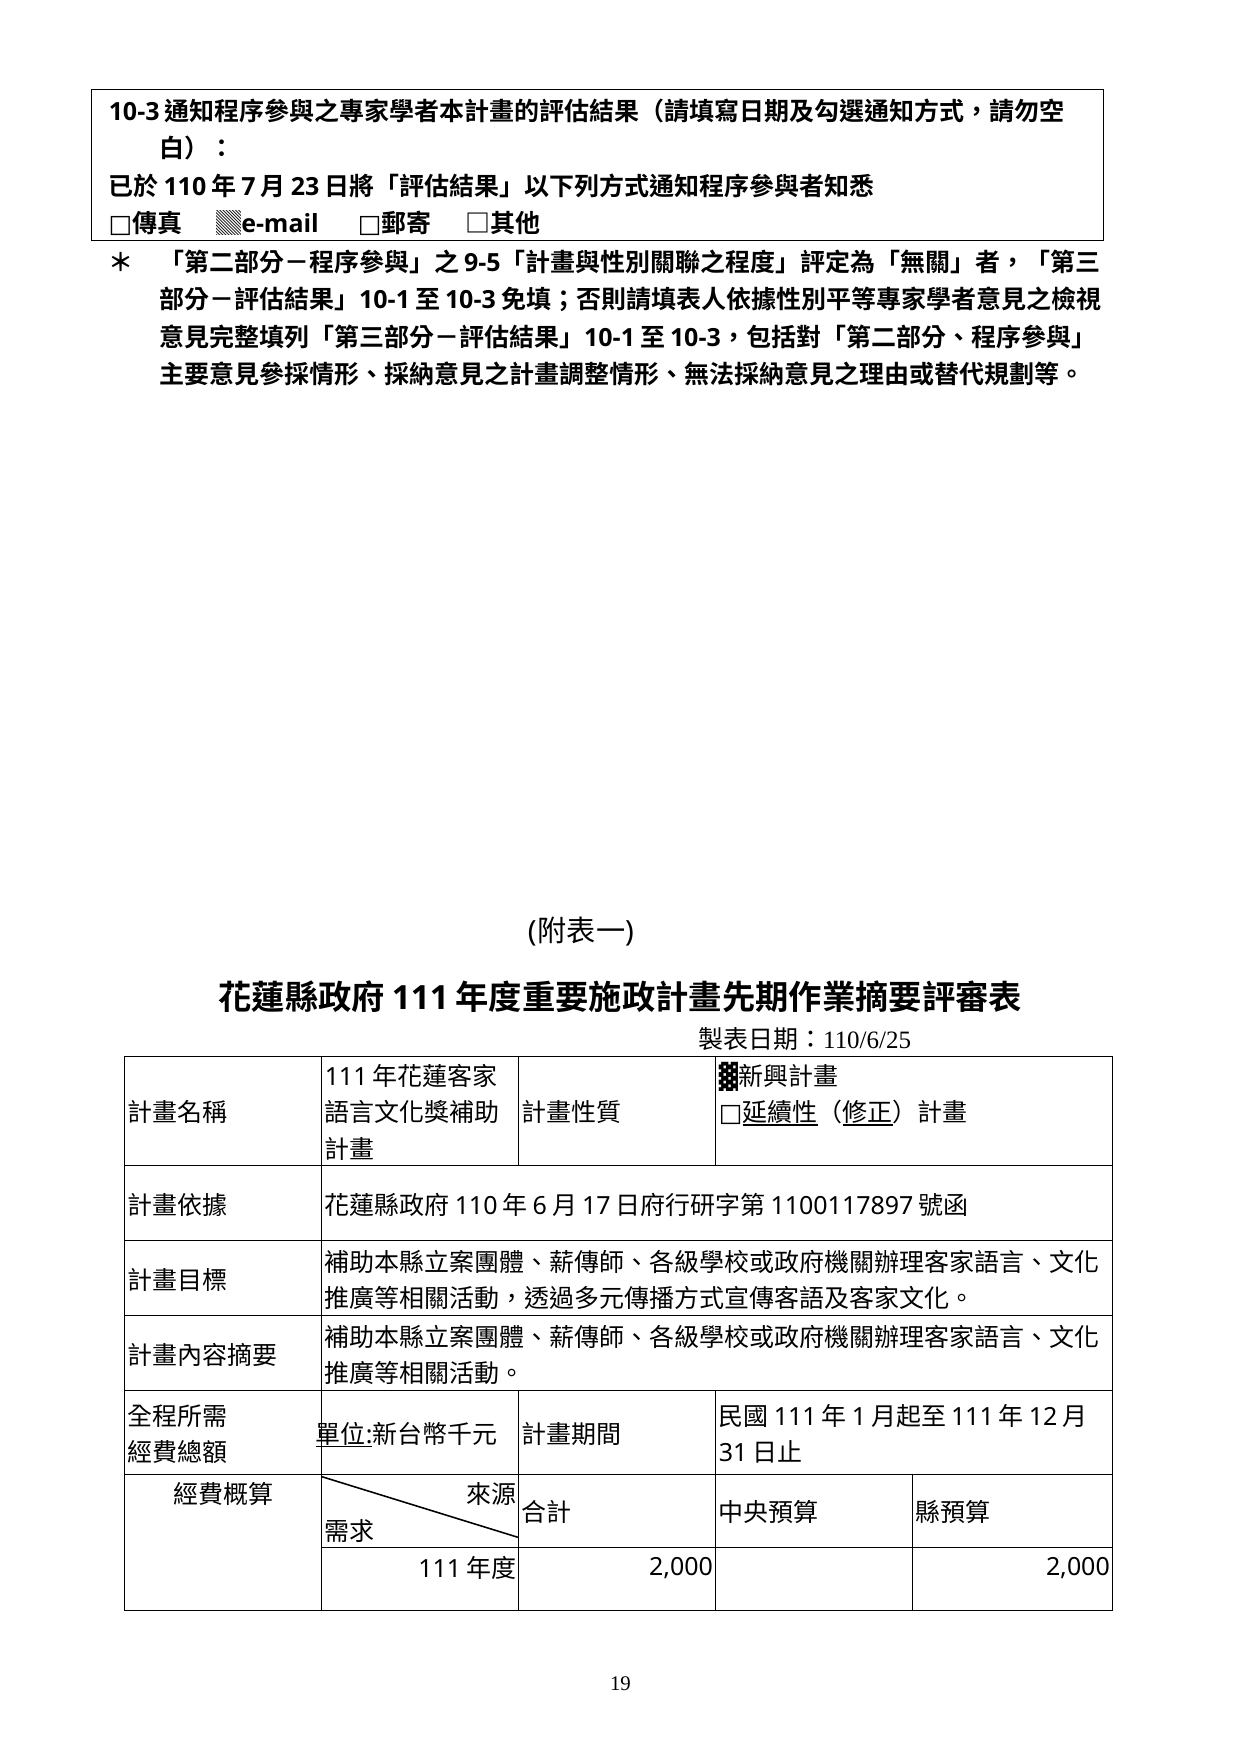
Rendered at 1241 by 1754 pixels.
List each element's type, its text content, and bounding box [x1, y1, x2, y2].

table_cell 111年度 [322, 1548, 518, 1610]
table_cell 補助本縣立案團體、薪傳師、各級學校或政府機關辦理客家語言、文化推廣等相關活動。 [322, 1316, 1112, 1390]
table_cell 合計 [519, 1475, 715, 1547]
table_cell 2,000 [519, 1548, 715, 1610]
table_cell 計畫依據 [125, 1166, 321, 1240]
text 花蓮縣政府111年度重要施政計畫先期作業摘要評審表 [89, 971, 1152, 1019]
table_cell 縣預算 [913, 1475, 1112, 1547]
table_cell 中央預算 [716, 1475, 912, 1547]
table_cell 2,000 [913, 1548, 1112, 1610]
table_cell 花蓮縣政府110年6月17日府行研字第1100117897號函 [322, 1166, 1112, 1240]
table_cell 經費概算 [125, 1475, 321, 1610]
table_cell 補助本縣立案團體、薪傳師、各級學校或政府機關辦理客家語言、文化推廣等相關活動，透過多元傳播方式宣傳客語及客家文化。 [322, 1241, 1112, 1315]
table_header 計畫性質 [519, 1057, 715, 1165]
table_cell 計畫內容摘要 [125, 1316, 321, 1390]
text 製表日期：110/6/25 [89, 1019, 1152, 1056]
table_header 111年花蓮客家語言文化獎補助計畫 [322, 1057, 518, 1165]
text (附表一) [89, 907, 1152, 950]
table_cell 全程所需 經費總額 [125, 1391, 321, 1474]
table_cell [716, 1548, 912, 1610]
table_cell 民國111年1月起至111年12月31日止 [716, 1391, 1112, 1474]
table_header (附表二) 花蓮縣政府性別影響評估檢視表（先期作業計畫） 【第一部分】：本部分由機關人員填寫 【第三部分－評估結果】：本部分由機關人員填寫 [1103, 89, 1142, 391]
table_cell ＊ 「第二部分－程序參與」之9-5「計畫與性別關聯之程度」評定為「無關」者，「第三部分－評估結果」10-1至10-3免填；否則請填表人依據性別平等專家學者意見之檢視意見完整填列「第三部分－評估結果」10-1至10-3，包括對「第二部分、程序參與」主要意見參採情形、採納意見之計畫調整情形、無法採納意見之理由或替代規劃等。 [92, 241, 1103, 391]
table_cell 單位:新台幣千元 [322, 1391, 518, 1474]
table_cell 計畫目標 [125, 1241, 321, 1315]
table_cell 來源 需求 [322, 1478, 518, 1547]
table_cell 計畫期間 [519, 1391, 715, 1474]
table_cell 來源 需求 [323, 1475, 518, 1536]
table_header 計畫名稱 [125, 1057, 321, 1165]
table_header ▓新興計畫 □延續性（修正）計畫 [716, 1057, 1112, 1165]
table_cell 10-3通知程序參與之專家學者本計畫的評估結果（請填寫日期及勾選通知方式，請勿空白）： 已於110年7月23日將「評估結果」以下列方式通知程序參與者知悉 □傳真 ▓e-mail □郵寄 □其他 [92, 90, 1103, 240]
